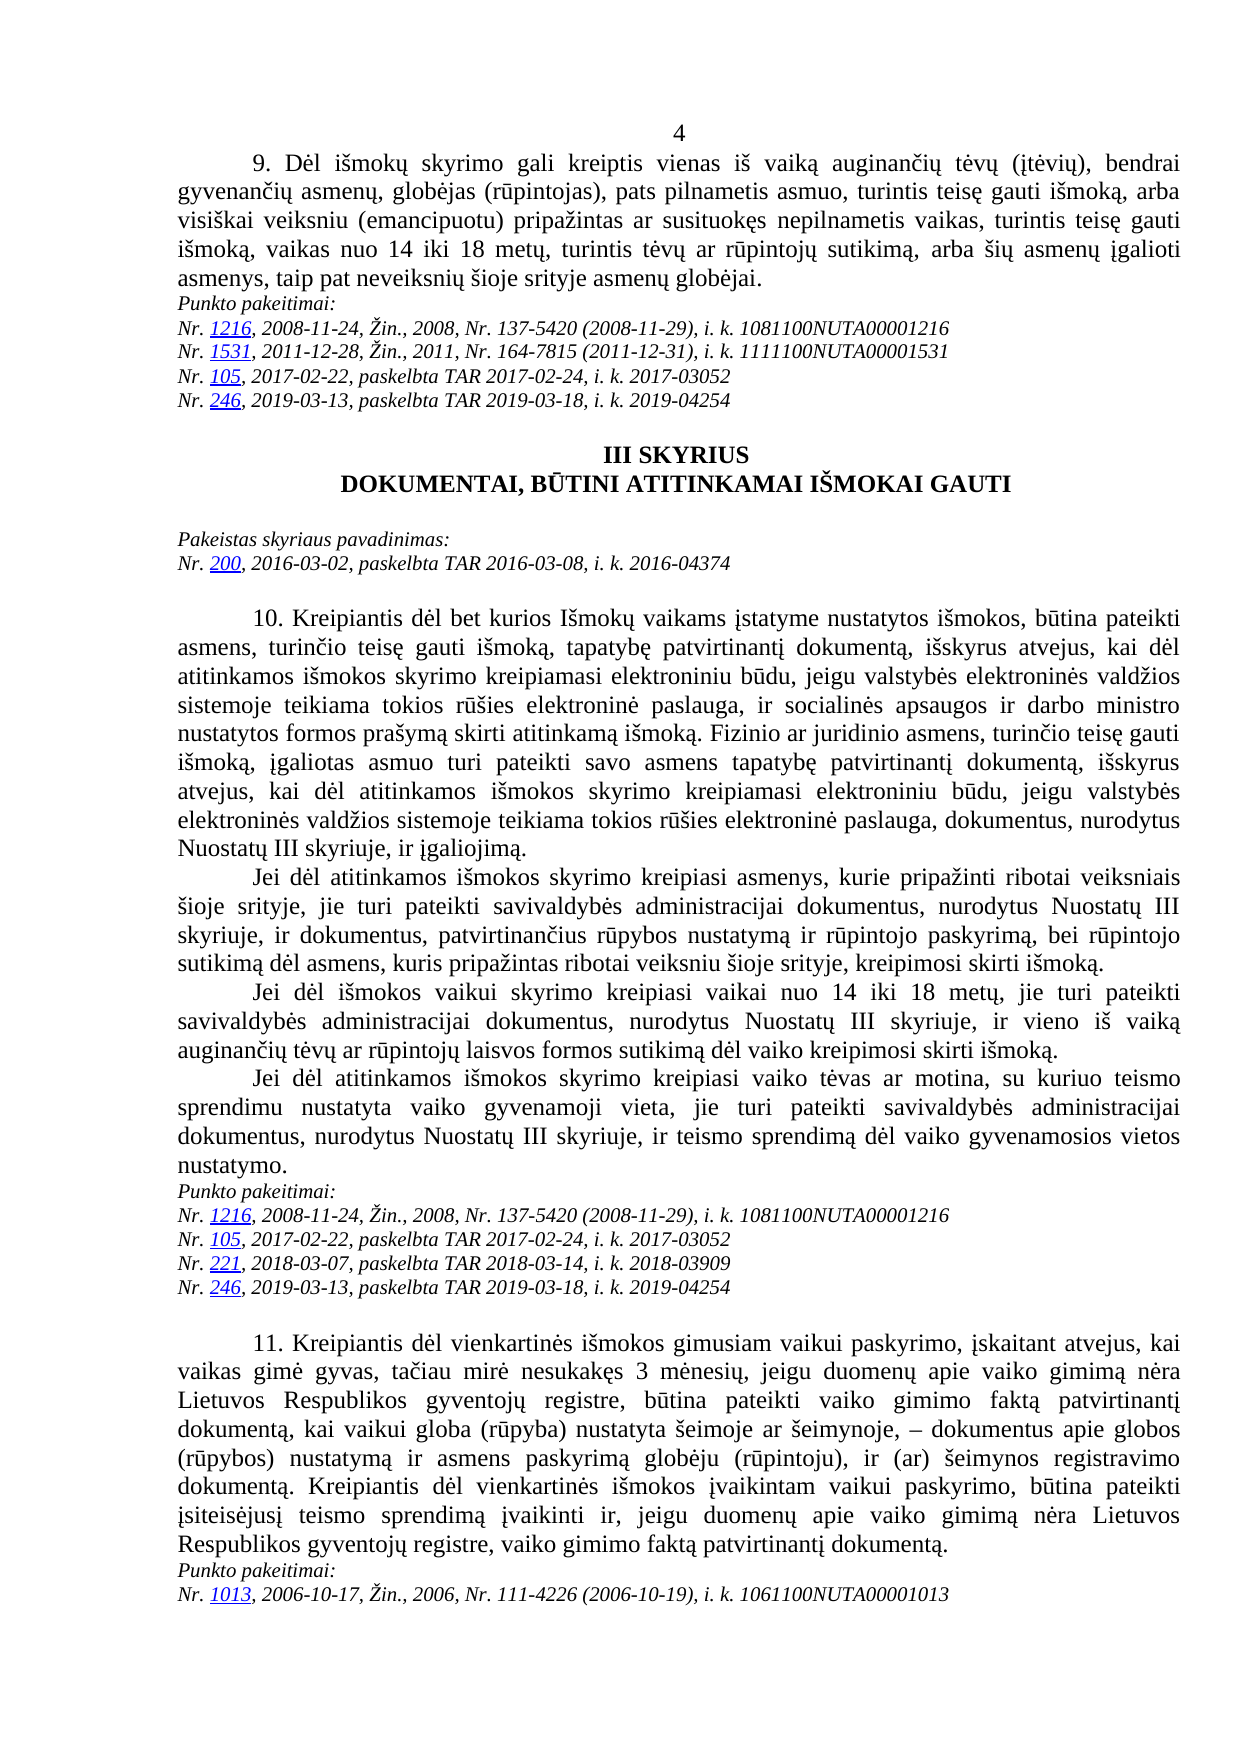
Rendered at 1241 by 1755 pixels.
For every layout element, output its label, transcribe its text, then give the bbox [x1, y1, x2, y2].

text Punkto pakeitimai: [177, 1178, 1181, 1203]
text Jei dėl atitinkamos išmokos skyrimo kreipiasi vaiko tėvas ar motina, su kuriuo teismo sprendimu nustatyta vaiko gyvenamoji vieta, jie turi pateikti savivaldybės administracijai dokumentus, nurodytus Nuostatų III skyriuje, ir teismo sprendimą dėl vaiko gyvenamosios vietos nustatymo. [177, 1063, 1181, 1178]
text III SKYRIUS DOKUMENTAI, BŪTINI ATITINKAMAI IŠMOKAI GAUTI [177, 440, 1181, 498]
text Punkto pakeitimai: [177, 1558, 1181, 1582]
text Nr. 246, 2019-03-13, paskelbta TAR 2019-03-18, i. k. 2019-04254 [177, 1275, 1181, 1299]
text Nr. 1531, 2011-12-28, Žin., 2011, Nr. 164-7815 (2011-12-31), i. k. 1111100NUTA00001531 [177, 339, 1181, 363]
text Nr. 105, 2017-02-22, paskelbta TAR 2017-02-24, i. k. 2017-03052 [177, 1227, 1181, 1251]
text 10. Kreipiantis dėl bet kurios Išmokų vaikams įstatyme nustatytos išmokos, būtina pateikti asmens, turinčio teisę gauti išmoką, tapatybę patvirtinantį dokumentą, išskyrus atvejus, kai dėl atitinkamos išmokos skyrimo kreipiamasi elektroniniu būdu, jeigu valstybės elektroninės valdžios sistemoje teikiama tokios rūšies elektroninė paslauga, ir socialinės apsaugos ir darbo ministro nustatytos formos prašymą skirti atitinkamą išmoką. Fizinio ar juridinio asmens, turinčio teisę gauti išmoką, įgaliotas asmuo turi pateikti savo asmens tapatybę patvirtinantį dokumentą, išskyrus atvejus, kai dėl atitinkamos išmokos skyrimo kreipiamasi elektroniniu būdu, jeigu valstybės elektroninės valdžios sistemoje teikiama tokios rūšies elektroninė paslauga, dokumentus, nurodytus Nuostatų III skyriuje, ir įgaliojimą. [177, 603, 1181, 862]
text Nr. 1216, 2008-11-24, Žin., 2008, Nr. 137-5420 (2008-11-29), i. k. 1081100NUTA00001216 [177, 1203, 1181, 1227]
text Jei dėl išmokos vaikui skyrimo kreipiasi vaikai nuo 14 iki 18 metų, jie turi pateikti savivaldybės administracijai dokumentus, nurodytus Nuostatų III skyriuje, ir vieno iš vaiką auginančių tėvų ar rūpintojų laisvos formos sutikimą dėl vaiko kreipimosi skirti išmoką. [177, 977, 1181, 1063]
text Nr. 246, 2019-03-13, paskelbta TAR 2019-03-18, i. k. 2019-04254 [177, 388, 1181, 412]
text Jei dėl atitinkamos išmokos skyrimo kreipiasi asmenys, kurie pripažinti ribotai veiksniais šioje srityje, jie turi pateikti savivaldybės administracijai dokumentus, nurodytus Nuostatų III skyriuje, ir dokumentus, patvirtinančius rūpybos nustatymą ir rūpintojo paskyrimą, bei rūpintojo sutikimą dėl asmens, kuris pripažintas ribotai veiksniu šioje srityje, kreipimosi skirti išmoką. [177, 862, 1181, 977]
text Punkto pakeitimai: [177, 291, 1181, 315]
text 11. Kreipiantis dėl vienkartinės išmokos gimusiam vaikui paskyrimo, įskaitant atvejus, kai vaikas gimė gyvas, tačiau mirė nesukakęs 3 mėnesių, jeigu duomenų apie vaiko gimimą nėra Lietuvos Respublikos gyventojų registre, būtina pateikti vaiko gimimo faktą patvirtinantį dokumentą, kai vaikui globa (rūpyba) nustatyta šeimoje ar šeimynoje, – dokumentus apie globos (rūpybos) nustatymą ir asmens paskyrimą globėju (rūpintoju), ir (ar) šeimynos registravimo dokumentą. Kreipiantis dėl vienkartinės išmokos įvaikintam vaikui paskyrimo, būtina pateikti įsiteisėjusį teismo sprendimą įvaikinti ir, jeigu duomenų apie vaiko gimimą nėra Lietuvos Respublikos gyventojų registre, vaiko gimimo faktą patvirtinantį dokumentą. [177, 1328, 1181, 1558]
text Pakeistas skyriaus pavadinimas: [177, 527, 1181, 551]
text Nr. 221, 2018-03-07, paskelbta TAR 2018-03-14, i. k. 2018-03909 [177, 1251, 1181, 1275]
text Nr. 200, 2016-03-02, paskelbta TAR 2016-03-08, i. k. 2016-04374 [177, 551, 1181, 575]
text 9. Dėl išmokų skyrimo gali kreiptis vienas iš vaiką auginančių tėvų (įtėvių), bendrai gyvenančių asmenų, globėjas (rūpintojas), pats pilnametis asmuo, turintis teisę gauti išmoką, arba visiškai veiksniu (emancipuotu) pripažintas ar susituokęs nepilnametis vaikas, turintis teisę gauti išmoką, vaikas nuo 14 iki 18 metų, turintis tėvų ar rūpintojų sutikimą, arba šių asmenų įgalioti asmenys, taip pat neveiksnių šioje srityje asmenų globėjai. [177, 148, 1181, 291]
text Nr. 1216, 2008-11-24, Žin., 2008, Nr. 137-5420 (2008-11-29), i. k. 1081100NUTA00001216 [177, 315, 1181, 339]
text Nr. 105, 2017-02-22, paskelbta TAR 2017-02-24, i. k. 2017-03052 [177, 363, 1181, 388]
text Nr. 1013, 2006-10-17, Žin., 2006, Nr. 111-4226 (2006-10-19), i. k. 1061100NUTA00001013 [177, 1582, 1181, 1606]
